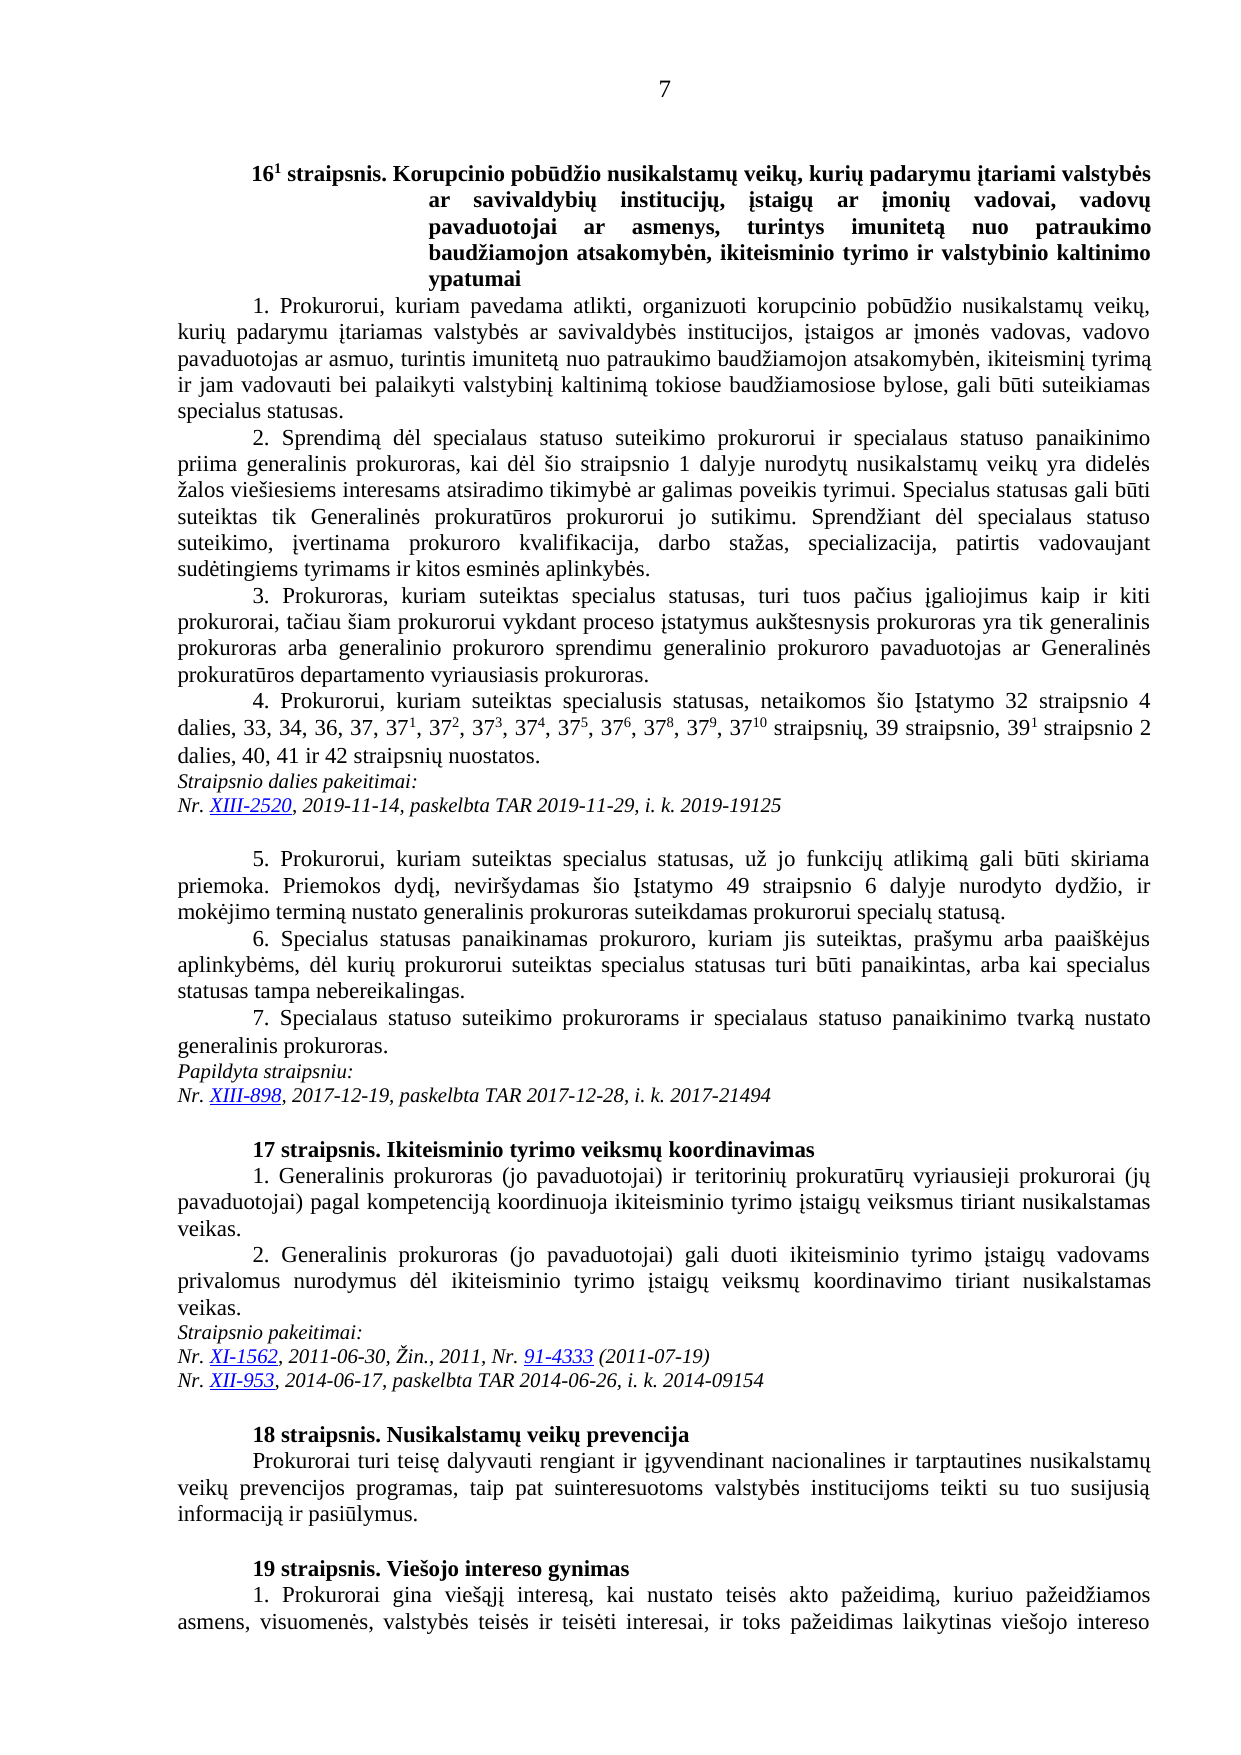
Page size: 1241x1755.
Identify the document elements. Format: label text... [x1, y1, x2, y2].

text 2. Sprendimą dėl specialaus statuso suteikimo prokurorui ir specialaus statuso panaikinimo priima generalinis prokuroras, kai dėl šio straipsnio 1 dalyje nurodytų nusikalstamų veikų yra didelės žalos viešiesiems interesams atsiradimo tikimybė ar galimas poveikis tyrimui. Specialus statusas gali būti suteiktas tik Generalinės prokuratūros prokurorui jo sutikimu. Sprendžiant dėl specialaus statuso suteikimo, įvertinama prokuroro kvalifikacija, darbo stažas, specializacija, patirtis vadovaujant sudėtingiems tyrimams ir kitos esminės aplinkybės. [177, 424, 1152, 582]
text Nr. XIII-2520, 2019-11-14, paskelbta TAR 2019-11-29, i. k. 2019-19125 [177, 793, 1152, 817]
text Nr. XII-953, 2014-06-17, paskelbta TAR 2014-06-26, i. k. 2014-09154 [177, 1368, 1152, 1392]
text 2. Generalinis prokuroras (jo pavaduotojai) gali duoti ikiteisminio tyrimo įstaigų vadovams privalomus nurodymus dėl ikiteisminio tyrimo įstaigų veiksmų koordinavimo tiriant nusikalstamas veikas. [177, 1241, 1152, 1320]
text Straipsnio dalies pakeitimai: [177, 769, 1152, 793]
text 5. Prokurorui, kuriam suteiktas specialus statusas, už jo funkcijų atlikimą gali būti skiriama priemoka. Priemokos dydį, neviršydamas šio Įstatymo 49 straipsnio 6 dalyje nurodyto dydžio, ir mokėjimo terminą nustato generalinis prokuroras suteikdamas prokurorui specialų statusą. [177, 846, 1152, 924]
text Papildyta straipsniu: [177, 1059, 1152, 1083]
text 3. Prokuroras, kuriam suteiktas specialus statusas, turi tuos pačius įgaliojimus kaip ir kiti prokurorai, tačiau šiam prokurorui vykdant proceso įstatymus aukštesnysis prokuroras yra tik generalinis prokuroras arba generalinio prokuroro sprendimu generalinio prokuroro pavaduotojas ar Generalinės prokuratūros departamento vyriausiasis prokuroras. [177, 582, 1152, 687]
text 161 straipsnis. Korupcinio pobūdžio nusikalstamų veikų, kurių padarymu įtariami valstybės ar savivaldybių institucijų, įstaigų ar įmonių vadovai, vadovų pavaduotojai ar asmenys, turintys imunitetą nuo patraukimo baudžiamojon atsakomybėn, ikiteisminio tyrimo ir valstybinio kaltinimo ypatumai [251, 160, 1152, 292]
text 1. Prokurorai gina viešąjį interesą, kai nustato teisės akto pažeidimą, kuriuo pažeidžiamos asmens, visuomenės, valstybės teisės ir teisėti interesai, ir toks pažeidimas laikytinas viešojo intereso [177, 1582, 1152, 1634]
text 17 straipsnis. Ikiteisminio tyrimo veiksmų koordinavimas [177, 1136, 1152, 1162]
text 19 straipsnis. Viešojo intereso gynimas [177, 1555, 1152, 1582]
text Nr. XI-1562, 2011-06-30, Žin., 2011, Nr. 91-4333 (2011-07-19) [177, 1344, 1152, 1368]
text 18 straipsnis. Nusikalstamų veikų prevencija [177, 1421, 1152, 1447]
text Straipsnio pakeitimai: [177, 1320, 1152, 1344]
text Nr. XIII-898, 2017-12-19, paskelbta TAR 2017-12-28, i. k. 2017-21494 [177, 1083, 1152, 1107]
text 4. Prokurorui, kuriam suteiktas specialusis statusas, netaikomos šio Įstatymo 32 straipsnio 4 dalies, 33, 34, 36, 37, 371, 372, 373, 374, 375, 376, 378, 379, 3710 straipsnių, 39 straipsnio, 391 straipsnio 2 dalies, 40, 41 ir 42 straipsnių nuostatos. [177, 687, 1152, 769]
text 7. Specialaus statuso suteikimo prokurorams ir specialaus statuso panaikinimo tvarką nustato generalinis prokuroras. [177, 1004, 1152, 1059]
text 1. Generalinis prokuroras (jo pavaduotojai) ir teritorinių prokuratūrų vyriausieji prokurorai (jų pavaduotojai) pagal kompetenciją koordinuoja ikiteisminio tyrimo įstaigų veiksmus tiriant nusikalstamas veikas. [177, 1162, 1152, 1241]
text 1. Prokurorui, kuriam pavedama atlikti, organizuoti korupcinio pobūdžio nusikalstamų veikų, kurių padarymu įtariamas valstybės ar savivaldybės institucijos, įstaigos ar įmonės vadovas, vadovo pavaduotojas ar asmuo, turintis imunitetą nuo patraukimo baudžiamojon atsakomybėn, ikiteisminį tyrimą ir jam vadovauti bei palaikyti valstybinį kaltinimą tokiose baudžiamosiose bylose, gali būti suteikiamas specialus statusas. [177, 292, 1152, 424]
text Prokurorai turi teisę dalyvauti rengiant ir įgyvendinant nacionalines ir tarptautines nusikalstamų veikų prevencijos programas, taip pat suinteresuotoms valstybės institucijoms teikti su tuo susijusią informaciją ir pasiūlymus. [177, 1447, 1152, 1526]
text 6. Specialus statusas panaikinamas prokuroro, kuriam jis suteiktas, prašymu arba paaiškėjus aplinkybėms, dėl kurių prokurorui suteiktas specialus statusas turi būti panaikintas, arba kai specialus statusas tampa nebereikalingas. [177, 924, 1152, 1004]
